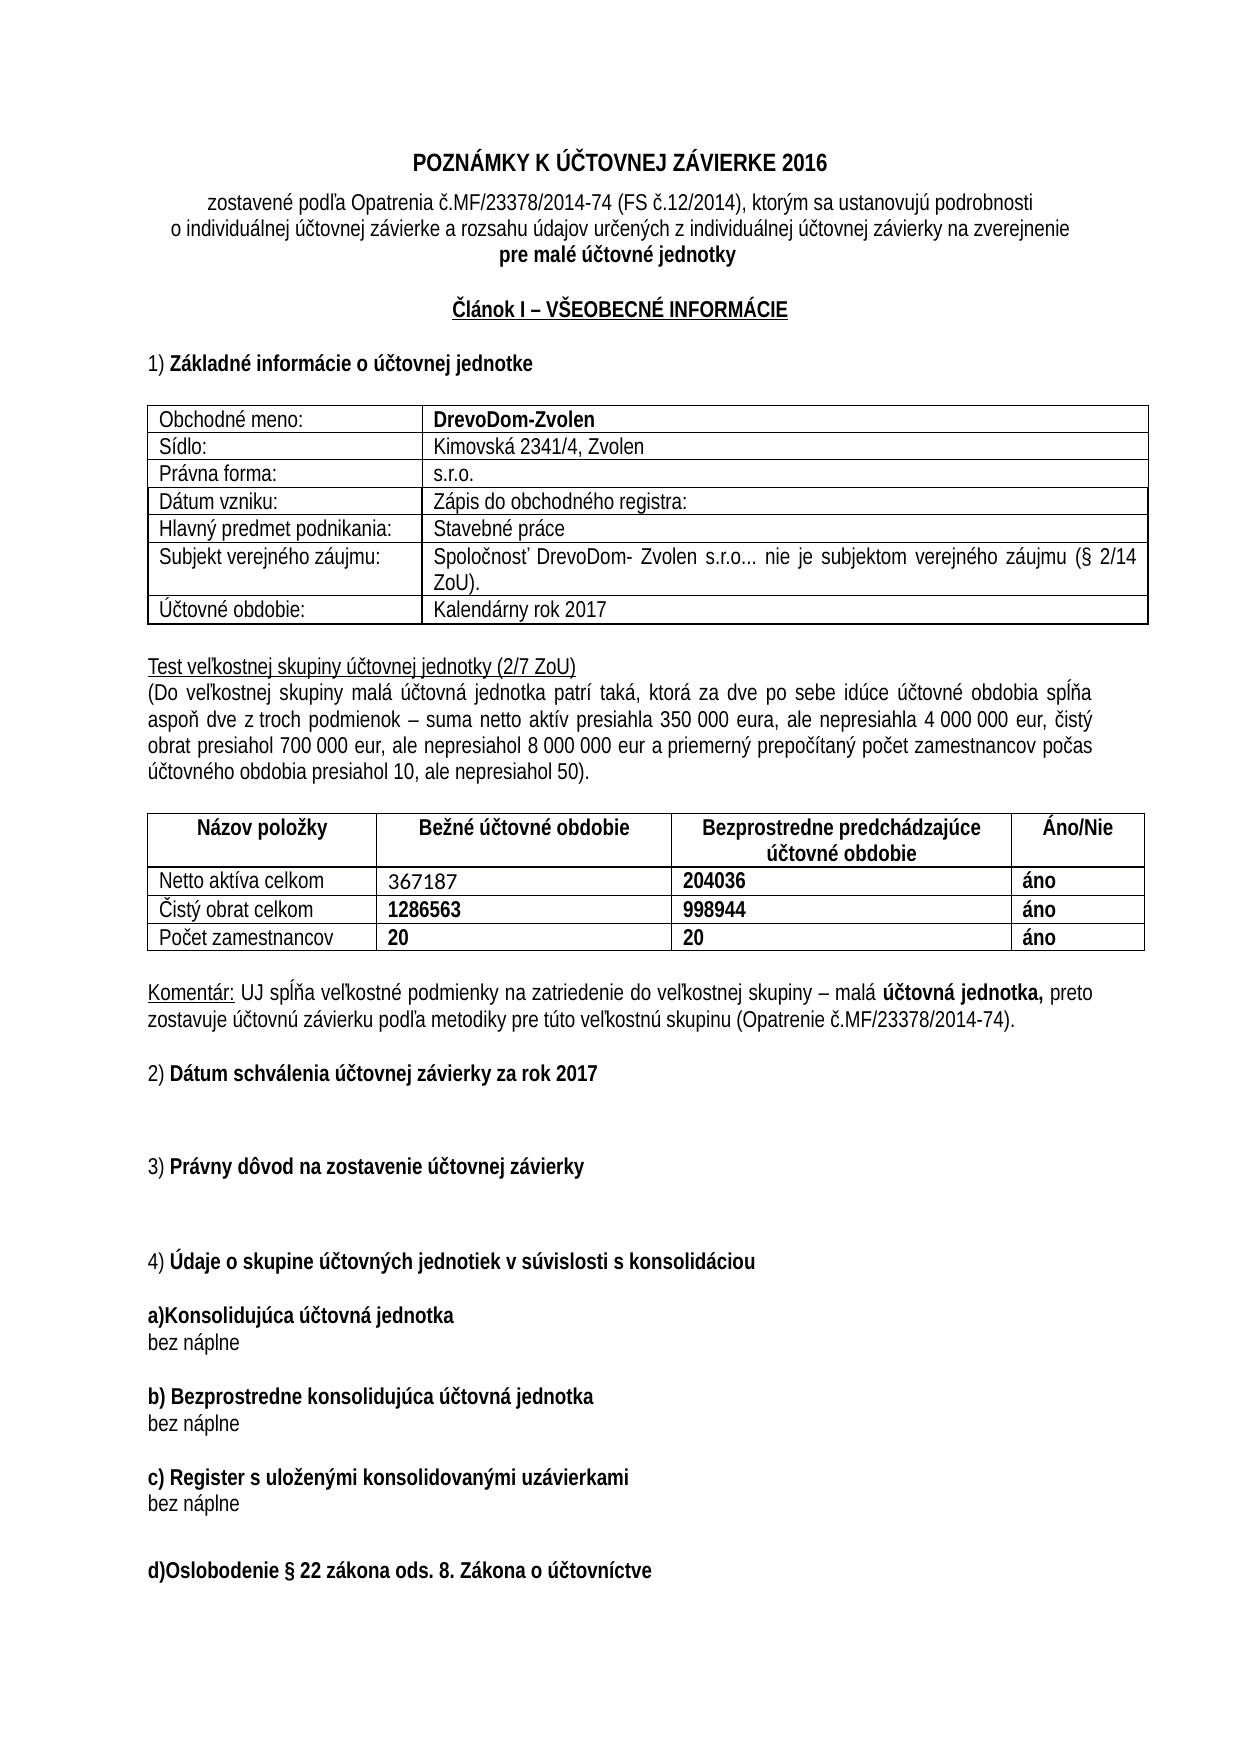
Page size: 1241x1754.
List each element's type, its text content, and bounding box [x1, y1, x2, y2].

table_header Bezprostredne predchádzajúce účtovné obdobie [672, 814, 1011, 866]
table_cell s.r.o. [423, 460, 1148, 487]
text POZNÁMKY K ÚČTOVNEJ ZÁVIERKE 2016 [148, 148, 1093, 176]
table_cell Hlavný predmet podnikania: [149, 515, 421, 542]
text c) Register s uloženými konsolidovanými uzávierkami [148, 1464, 1141, 1490]
table_cell Účtovné obdobie: [149, 596, 421, 623]
table_cell 20 [672, 924, 1011, 950]
table_header Áno/Nie [1012, 814, 1144, 866]
text b) Bezprostredne konsolidujúca účtovná jednotka [148, 1383, 1141, 1409]
text pre malé účtovné jednotky [148, 241, 1093, 268]
text 2) Dátum schválenia účtovnej závierky za rok 2017 [148, 1060, 1093, 1086]
table_header Obchodné meno: [148, 406, 422, 432]
table_cell Právna forma: [148, 460, 422, 487]
table_cell 998944 [672, 896, 1011, 923]
table_cell 367187 [377, 868, 671, 895]
text zostavené podľa Opatrenia č.MF/23378/2014-74 (FS č.12/2014), ktorým sa ustanovujú podrobnosti o individuálnej účtovnej závierke a rozsahu údajov určených z individuálnej účtovnej závierky na zverejnenie [148, 189, 1093, 241]
text bez náplne [148, 1409, 1141, 1436]
text Test veľkostnej skupiny účtovnej jednotky (2/7 ZoU) [148, 653, 1137, 679]
table_cell 1286563 [377, 896, 671, 923]
text Článok I – VŠEOBECNÉ INFORMÁCIE [148, 296, 1093, 322]
table_cell 204036 [672, 868, 1011, 895]
text 1) Základné informácie o účtovnej jednotke [148, 350, 1093, 377]
table_cell áno [1012, 924, 1144, 950]
text Komentár: UJ spĺňa veľkostné podmienky na zatriedenie do veľkostnej skupiny – malá účtovná jednotka, preto zostavuje účtovnú závierku podľa metodiky pre túto veľkostnú skupinu (Opatrenie č.MF/23378/2014-74). [148, 979, 1093, 1032]
table_cell Kimovská 2341/4, Zvolen [423, 433, 1148, 459]
table_cell Netto aktíva celkom [148, 868, 376, 895]
table_cell áno [1012, 868, 1144, 895]
text a)Konsolidujúca účtovná jednotka [148, 1302, 1141, 1329]
table_cell Stavebné práce [423, 515, 1147, 542]
text 3) Právny dôvod na zostavenie účtovnej závierky [148, 1153, 1141, 1179]
table_cell Spoločnosť DrevoDom- Zvolen s.r.o... nie je subjektom verejného záujmu (§ 2/14 ZoU). [423, 543, 1147, 595]
table_header Názov položky [148, 814, 376, 866]
text d)Oslobodenie § 22 zákona ods. 8. Zákona o účtovníctve [148, 1557, 1142, 1583]
text bez náplne [148, 1490, 1141, 1517]
table_header DrevoDom-Zvolen [423, 406, 1148, 432]
text 4) Údaje o skupine účtovných jednotiek v súvislosti s konsolidáciou [148, 1248, 1093, 1274]
table_cell 20 [377, 924, 671, 950]
table_cell Dátum vzniku: [149, 488, 421, 514]
table_header Bežné účtovné obdobie [377, 814, 671, 866]
table_cell Čistý obrat celkom [148, 896, 376, 923]
table_cell Kalendárny rok 2017 [423, 596, 1147, 623]
table_cell Počet zamestnancov [148, 924, 376, 950]
table_cell Zápis do obchodného registra: [423, 488, 1147, 514]
text (Do veľkostnej skupiny malá účtovná jednotka patrí taká, ktorá za dve po sebe idúce účtovné obdobia spĺňa aspoň dve z troch podmienok – suma netto aktív presiahla 350 000 eura, ale nepresiahla 4 000 000 eur, čistý obrat presiahol 700 000 eur, ale nepresiahol 8 000 000 eur a priemerný prepočítaný počet zamestnancov počas účtovného obdobia presiahol 10, ale nepresiahol 50). [148, 679, 1093, 784]
table_cell Subjekt verejného záujmu: [149, 543, 421, 595]
text bez náplne [148, 1329, 1141, 1355]
table_cell Sídlo: [148, 433, 422, 459]
table_cell áno [1012, 896, 1144, 923]
